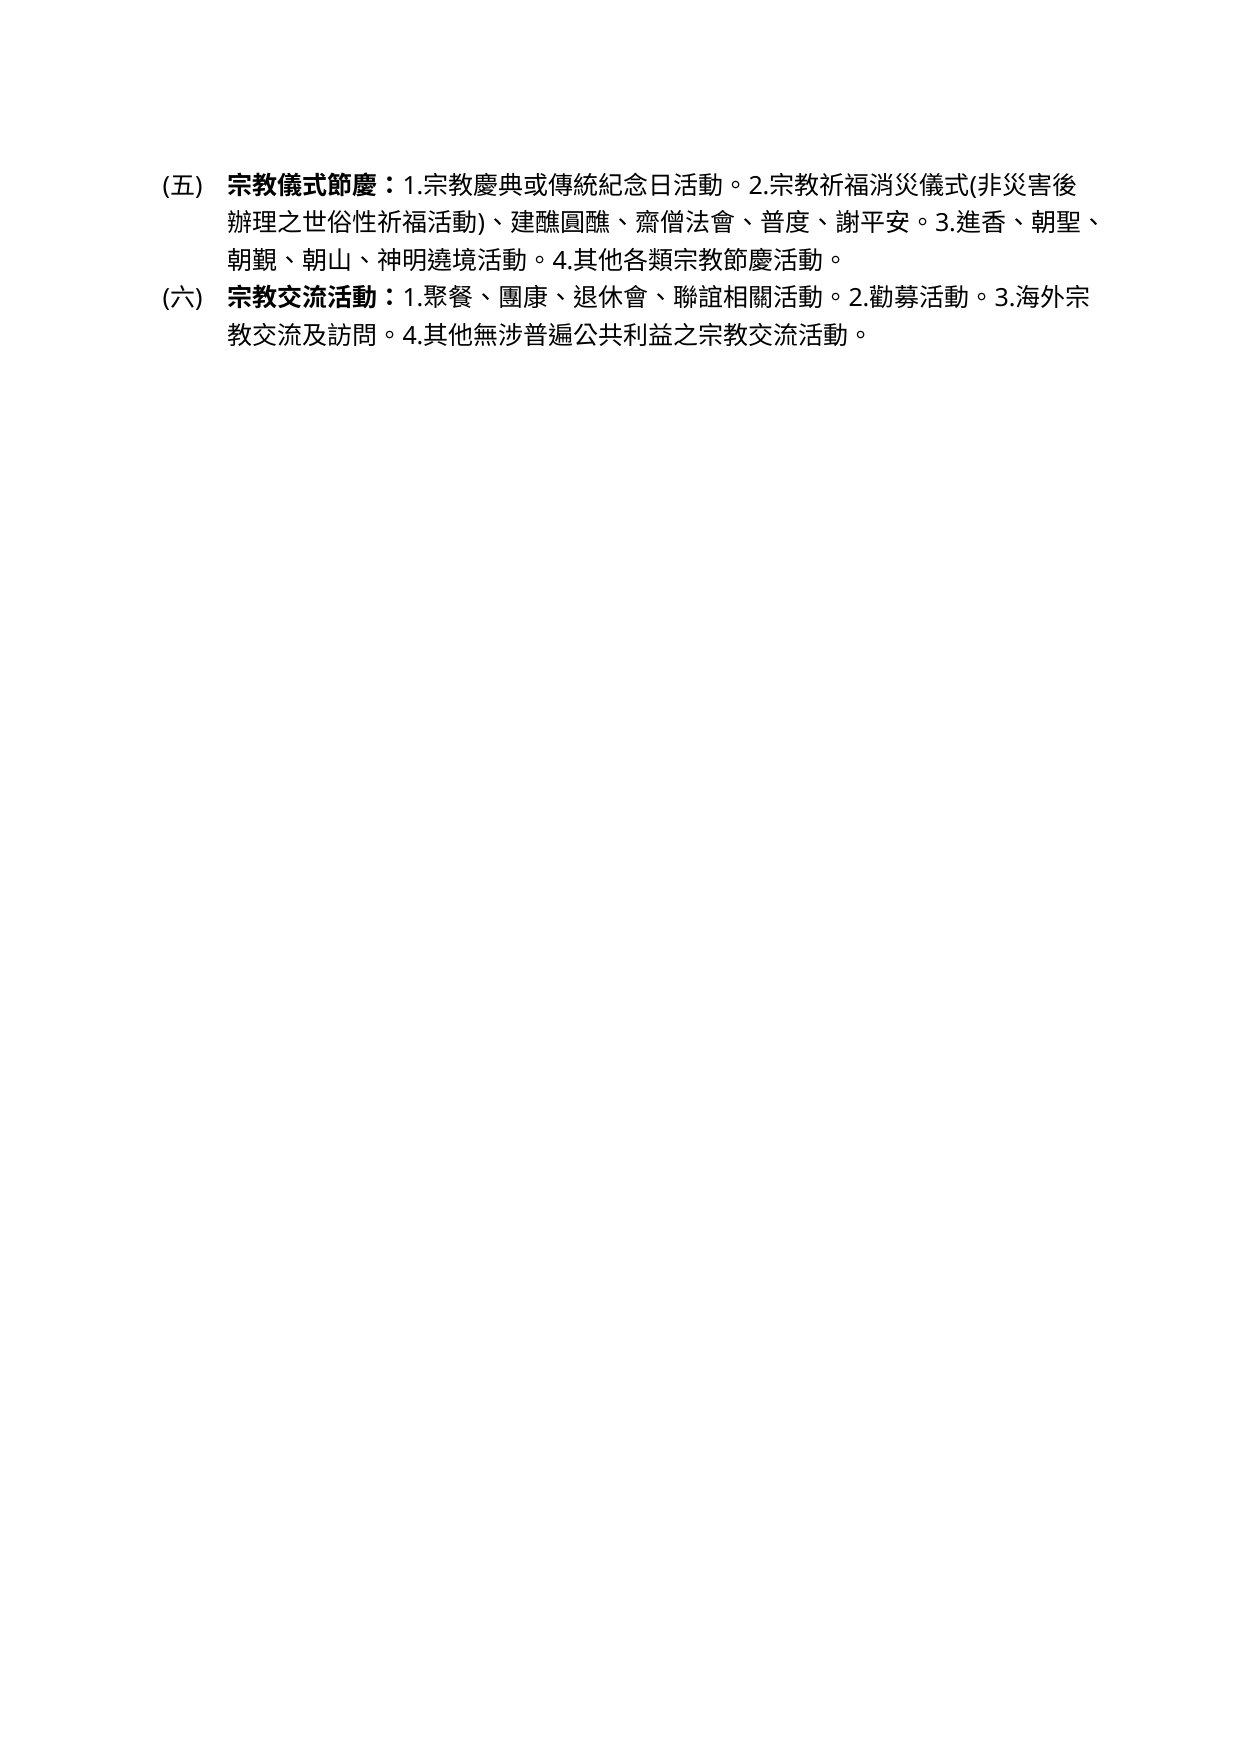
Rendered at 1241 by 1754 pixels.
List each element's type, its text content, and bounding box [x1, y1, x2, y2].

list 宗教交流活動：1.聚餐、團康、退休會、聯誼相關活動。2.勸募活動。3.海外宗教交流及訪問。4.其他無涉普遍公共利益之宗教交流活動。 [162, 277, 1092, 352]
list 宗教儀式節慶：1.宗教慶典或傳統紀念日活動。2.宗教祈福消災儀式(非災害後辦理之世俗性祈福活動)、建醮圓醮、齋僧法會、普度、謝平安。3.進香、朝聖、朝覲、朝山、神明遶境活動。4.其他各類宗教節慶活動。 [162, 164, 1092, 277]
